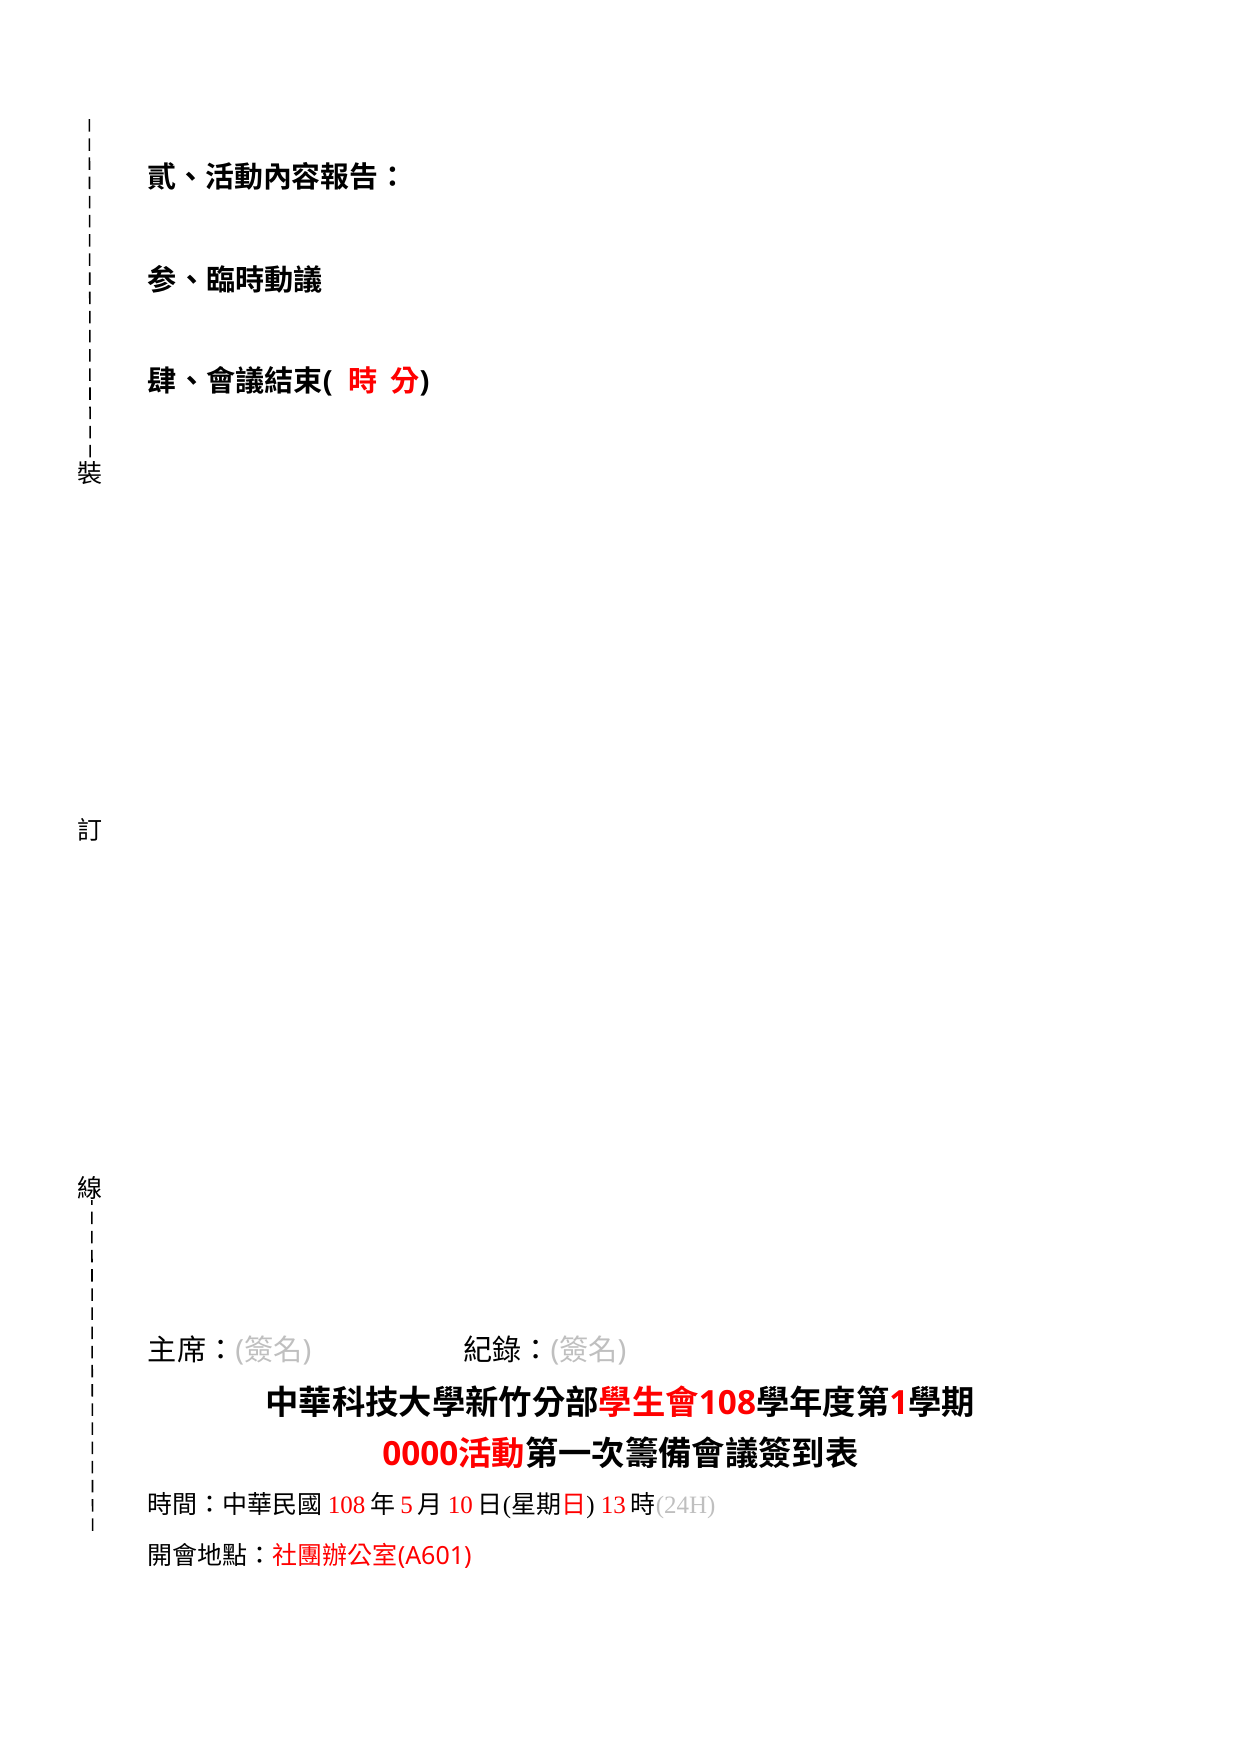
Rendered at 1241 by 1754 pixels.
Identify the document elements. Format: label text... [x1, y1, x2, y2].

text 肆、會議結束( 時 分) [148, 354, 1092, 405]
text 参、臨時動議 [148, 252, 1092, 303]
text 開會地點：社團辦公室(A601) [148, 1528, 1092, 1579]
text 時間：中華民國108年5月10日(星期日) 13時(24H) [148, 1477, 1092, 1528]
text 主席：(簽名) 紀錄：(簽名) [148, 1323, 1092, 1374]
text 中華科技大學新竹分部學生會108學年度第1學期 [148, 1374, 1092, 1426]
text 貳、活動內容報告： [148, 149, 1092, 201]
text 0000活動第一次籌備會議簽到表 [148, 1426, 1092, 1477]
